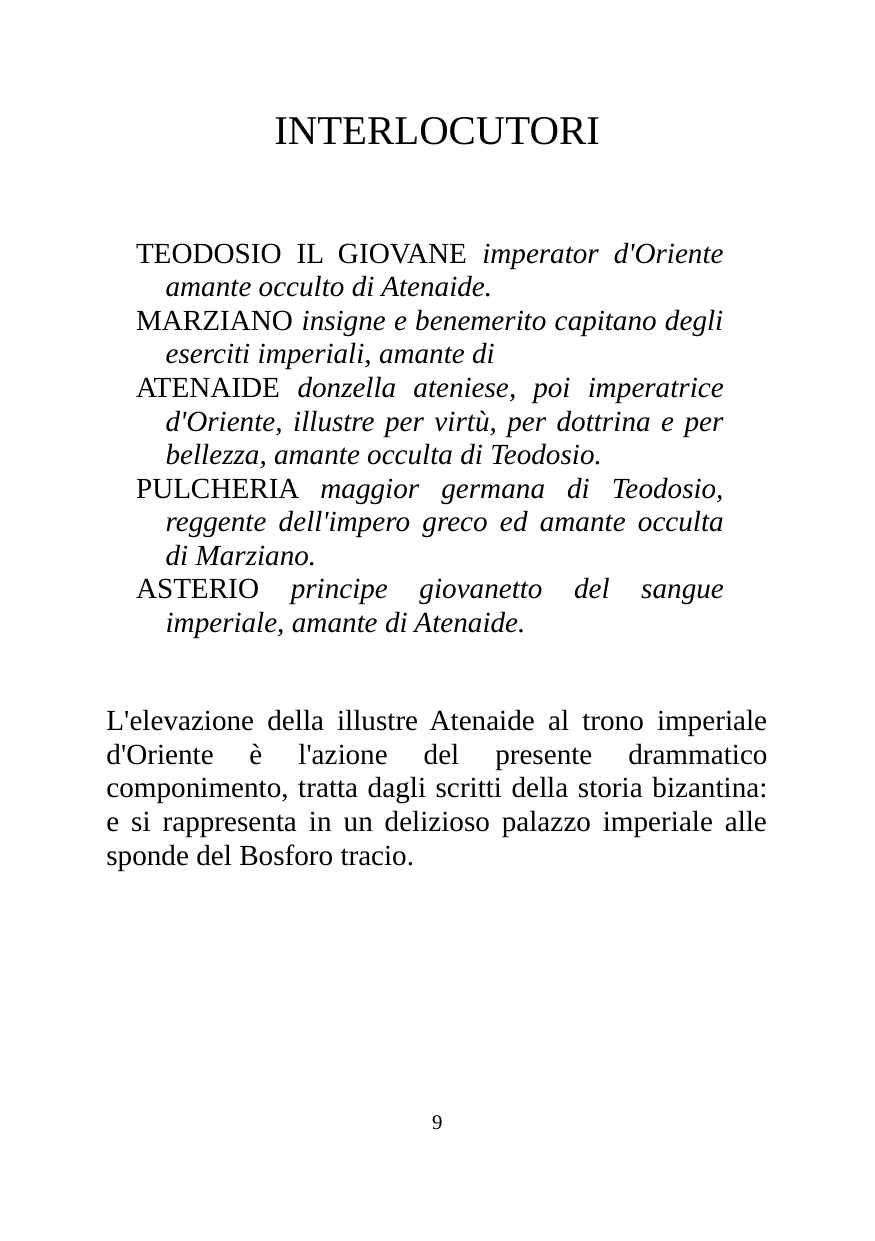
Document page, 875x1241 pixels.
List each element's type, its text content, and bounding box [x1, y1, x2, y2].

subtitle INTERLOCUTORI [106, 106, 768, 153]
text MARZIANO insigne e benemerito capitano degli eserciti imperiali, amante di [136, 303, 726, 370]
text ATENAIDE donzella ateniese, poi imperatrice d'Oriente, illustre per virtù, per dottrina e per bellezza, amante occulta di Teodosio. [136, 370, 726, 471]
text TEODOSIO IL GIOVANE imperator d'Oriente amante occulto di Atenaide. [136, 236, 726, 303]
text ASTERIO principe giovanetto del sangue imperiale, amante di Atenaide. [136, 571, 726, 638]
text PULCHERIA maggior germana di Teodosio, reggente dell'impero greco ed amante occulta di Marziano. [136, 471, 726, 571]
text L'elevazione della illustre Atenaide al trono imperiale d'Oriente è l'azione del presente drammatico componimento, tratta dagli scritti della storia bizantina: e si rappresenta in un delizioso palazzo imperiale alle sponde del Bosforo tracio. [106, 703, 768, 871]
